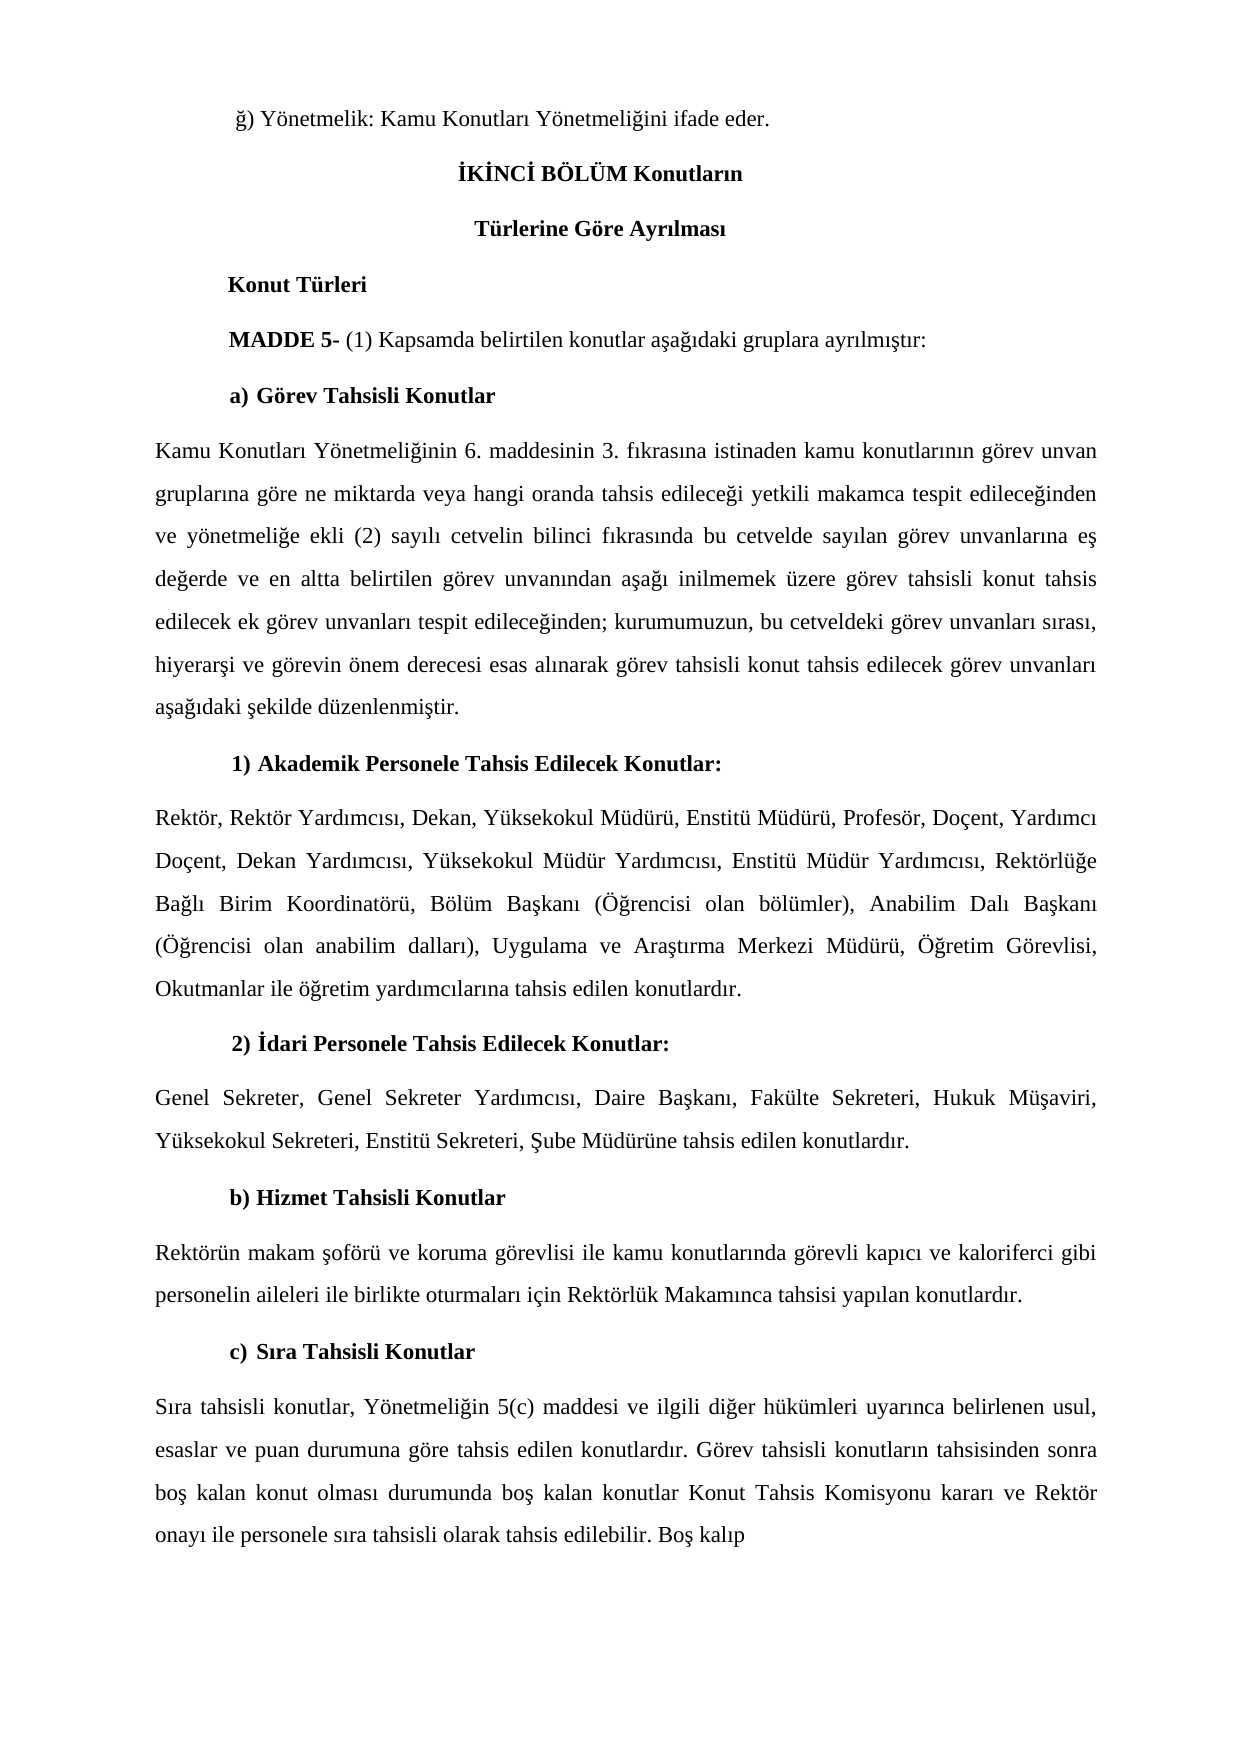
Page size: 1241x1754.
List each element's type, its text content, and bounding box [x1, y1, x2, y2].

text a) Görev Tahsisli Konutlar [229, 359, 1099, 414]
text Kamu Konutları Yönetmeliğinin 6. maddesinin 3. fıkrasına istinaden kamu konutlarının görev unvan gruplarına göre ne miktarda veya hangi oranda tahsis edileceği yetkili makamca tespit edileceğinden ve yönetmeliğe ekli (2) sayılı cetvelin bilinci fıkrasında bu cetvelde sayılan görev unvanlarına eş değerde ve en altta belirtilen görev unvanından aşağı inilmemek üzere görev tahsisli konut tahsis edilecek ek görev unvanları tespit edileceğinden; kurumumuzun, bu cetveldeki görev unvanları sırası, hiyerarşi ve görevin önem derecesi esas alınarak görev tahsisli konut tahsis edilecek görev unvanları aşağıdaki şekilde düzenlenmiştir. [155, 424, 1099, 723]
text İKİNCİ BÖLÜM Konutların Türlerine Göre Ayrılması [426, 137, 774, 248]
text MADDE 5- (1) Kapsamda belirtilen konutlar aşağıdaki gruplara ayrılmıştır: [228, 303, 1099, 359]
text 2) İdari Personele Tahsis Edilecek Konutlar: [231, 1030, 1099, 1056]
text Rektör, Rektör Yardımcısı, Dekan, Yüksekokul Müdürü, Enstitü Müdürü, Profesör, Doçent, Yardımcı Doçent, Dekan Yardımcısı, Yüksekokul Müdür Yardımcısı, Enstitü Müdür Yardımcısı, Rektörlüğe Bağlı Birim Koordinatörü, Bölüm Başkanı (Öğrencisi olan bölümler), Anabilim Dalı Başkanı (Öğrencisi olan anabilim dalları), Uygulama ve Araştırma Merkezi Müdürü, Öğretim Görevlisi, Okutmanlar ile öğretim yardımcılarına tahsis edilen konutlardır. [155, 792, 1099, 1005]
text Genel Sekreter, Genel Sekreter Yardımcısı, Daire Başkanı, Fakülte Sekreteri, Hukuk Müşaviri, Yüksekokul Sekreteri, Enstitü Sekreteri, Şube Müdürüne tahsis edilen konutlardır. [155, 1071, 1099, 1158]
text b) Hizmet Tahsisli Konutlar [229, 1184, 1099, 1210]
text Konut Türleri [228, 248, 1099, 303]
text ğ) Yönetmelik: Kamu Konutları Yönetmeliğini ifade eder. [235, 104, 1099, 131]
text 1) Akademik Personele Tahsis Edilecek Konutlar: [231, 749, 1099, 776]
text c) Sıra Tahsisli Konutlar [229, 1338, 1099, 1364]
text Rektörün makam şoförü ve koruma görevlisi ile kamu konutlarında görevli kapıcı ve kaloriferci gibi personelin aileleri ile birlikte oturmaları için Rektörlük Makamınca tahsisi yapılan konutlardır. [155, 1226, 1099, 1311]
text Sıra tahsisli konutlar, Yönetmeliğin 5(c) maddesi ve ilgili diğer hükümleri uyarınca belirlenen usul, esaslar ve puan durumuna göre tahsis edilen konutlardır. Görev tahsisli konutların tahsisinden sonra boş kalan konut olması durumunda boş kalan konutlar Konut Tahsis Komisyonu kararı ve Rektör onayı ile personele sıra tahsisli olarak tahsis edilebilir. Boş kalıp [155, 1381, 1099, 1551]
